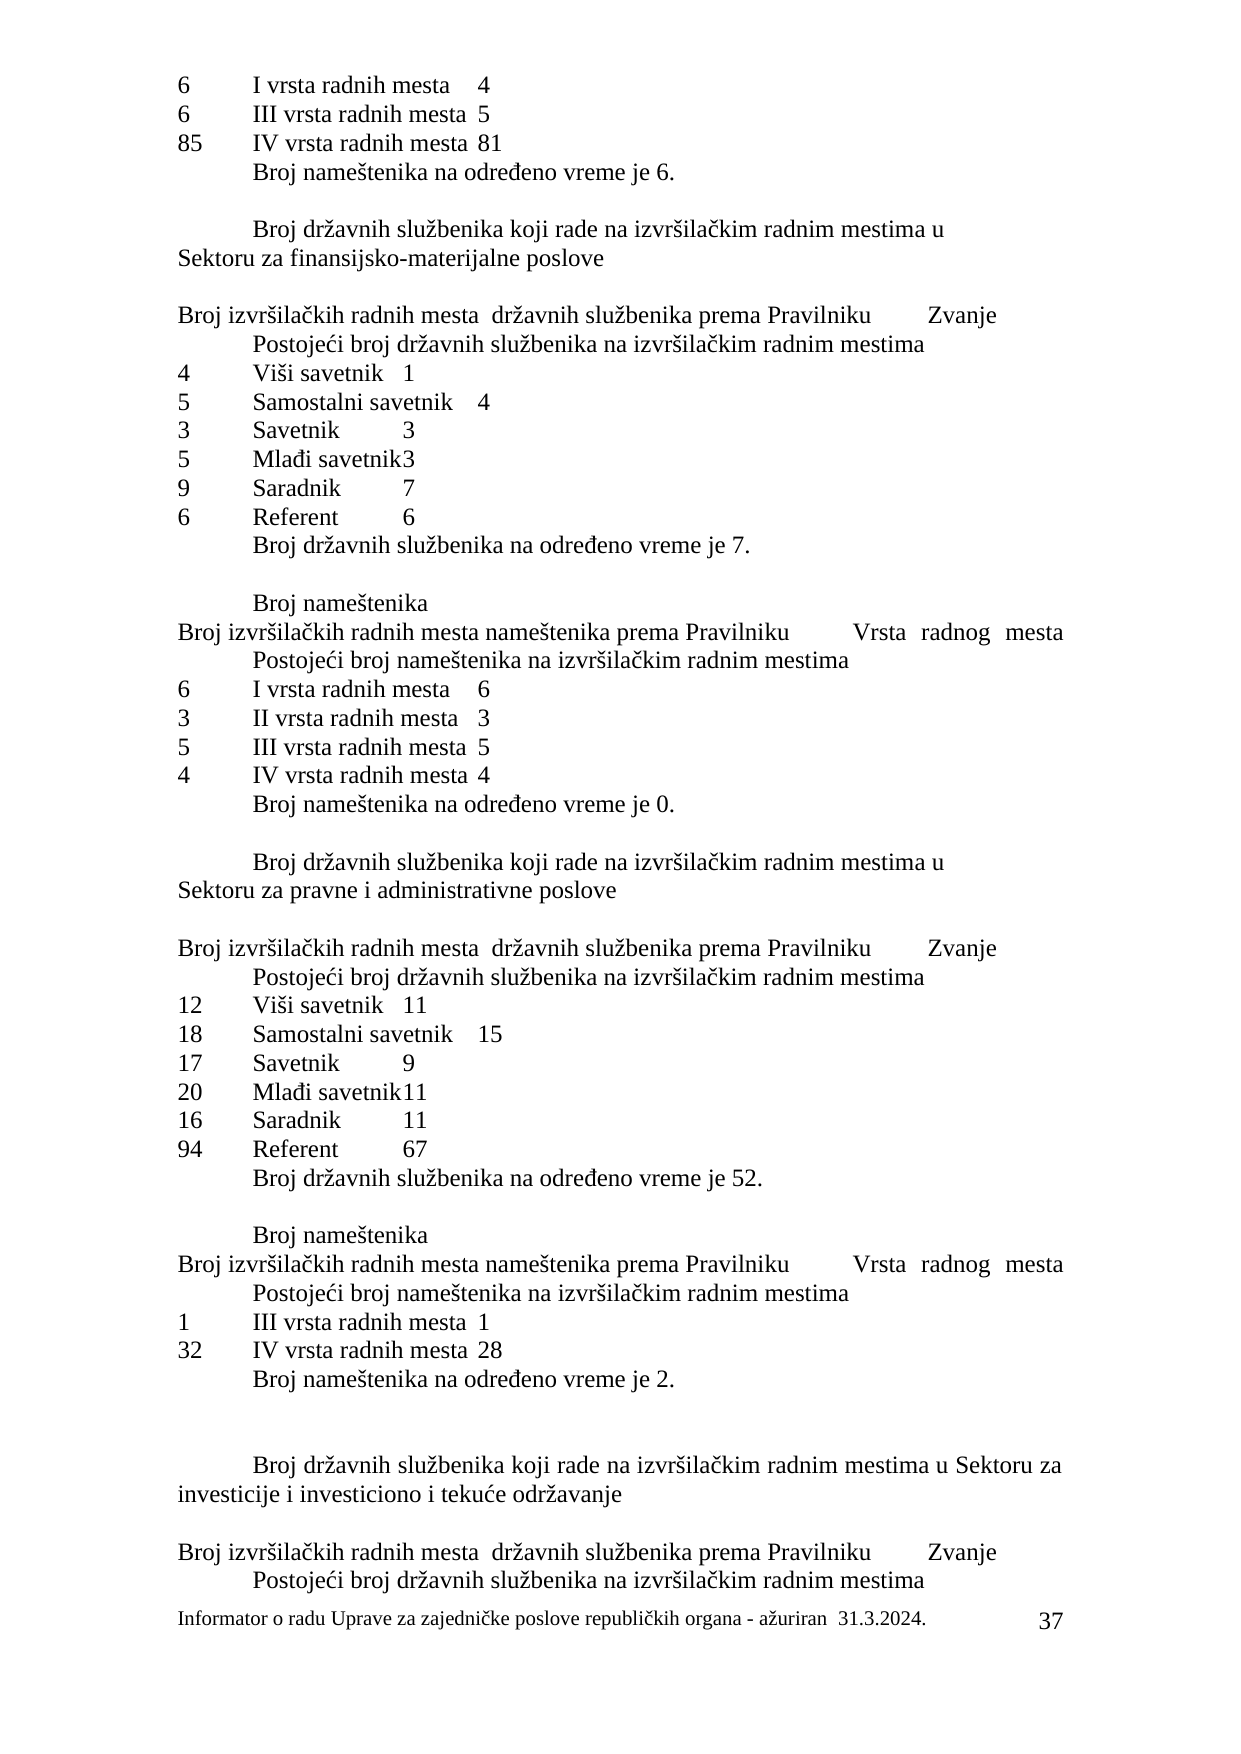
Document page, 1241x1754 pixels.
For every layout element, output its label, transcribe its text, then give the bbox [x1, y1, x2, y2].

subtitle 5 Mlađi savetnik 3 [177, 444, 1063, 473]
subtitle Broj državnih službenika koji rade na izvršilačkim radnim mestima u [177, 847, 1063, 875]
subtitle Broj nameštenika na određeno vreme je 6. [177, 157, 1063, 185]
subtitle Broj izvršilačkih radnih mesta državnih službenika prema Pravilniku Zvanje Postojeći broj državnih službenika na izvršilačkim radnim mestima [177, 300, 1063, 358]
subtitle Broj izvršilačkih radnih mesta državnih službenika prema Pravilniku Zvanje Postojeći broj državnih službenika na izvršilačkim radnim mestima [177, 1537, 1063, 1594]
subtitle 1 III vrsta radnih mesta 1 [177, 1307, 1063, 1335]
subtitle 20 Mlađi savetnik 11 [177, 1077, 1063, 1105]
subtitle Broj državnih službenika na određeno vreme je 52. [177, 1163, 1063, 1192]
subtitle Broj nameštenika na određeno vreme je 2. [177, 1364, 1063, 1393]
subtitle Broj nameštenika na određeno vreme je 0. [177, 789, 1063, 818]
subtitle Broj državnih službenika na određeno vreme je 7. [177, 530, 1063, 559]
subtitle 3 Savetnik 3 [177, 415, 1063, 444]
subtitle Broj izvršilačkih radnih mesta nameštenika prema Pravilniku Vrsta radnog mesta Postojeći broj nameštenika na izvršilačkim radnim mestima [177, 617, 1063, 674]
subtitle 18 Samostalni savetnik 15 [177, 1019, 1063, 1048]
subtitle Sektoru za pravne i administrativne poslove [177, 875, 1063, 904]
subtitle 9 Saradnik 7 [177, 473, 1063, 502]
subtitle Broj nameštenika [177, 1220, 1063, 1249]
subtitle 6 I vrsta radnih mesta 4 [177, 70, 1063, 99]
subtitle 4 Viši savetnik 1 [177, 358, 1063, 387]
subtitle Broj izvršilačkih radnih mesta državnih službenika prema Pravilniku Zvanje Postojeći broj državnih službenika na izvršilačkim radnim mestima [177, 933, 1063, 990]
subtitle 4 IV vrsta radnih mesta 4 [177, 760, 1063, 789]
subtitle Broj državnih službenika koji rade na izvršilačkim radnim mestima u [177, 214, 1063, 243]
subtitle Broj državnih službenika koji rade na izvršilačkim radnim mestima u Sektoru za investicije i investiciono i tekuće održavanje [177, 1450, 1063, 1508]
subtitle 94 Referent 67 [177, 1134, 1063, 1163]
subtitle Broj nameštenika [177, 588, 1063, 617]
subtitle 3 II vrsta radnih mesta 3 [177, 703, 1063, 732]
subtitle 5 III vrsta radnih mesta 5 [177, 732, 1063, 760]
subtitle 12 Viši savetnik 11 [177, 990, 1063, 1019]
subtitle Sektoru za finansijsko-materijalne poslove [177, 243, 1063, 272]
subtitle 5 Samostalni savetnik 4 [177, 387, 1063, 415]
subtitle Broj izvršilačkih radnih mesta nameštenika prema Pravilniku Vrsta radnog mesta Postojeći broj nameštenika na izvršilačkim radnim mestima [177, 1249, 1063, 1307]
subtitle 6 Referent 6 [177, 502, 1063, 530]
subtitle 85 IV vrsta radnih mesta 81 [177, 128, 1063, 157]
subtitle 16 Saradnik 11 [177, 1105, 1063, 1134]
subtitle 17 Savetnik 9 [177, 1048, 1063, 1077]
subtitle 6 I vrsta radnih mesta 6 [177, 674, 1063, 703]
subtitle 32 IV vrsta radnih mesta 28 [177, 1335, 1063, 1364]
subtitle 6 III vrsta radnih mesta 5 [177, 99, 1063, 128]
